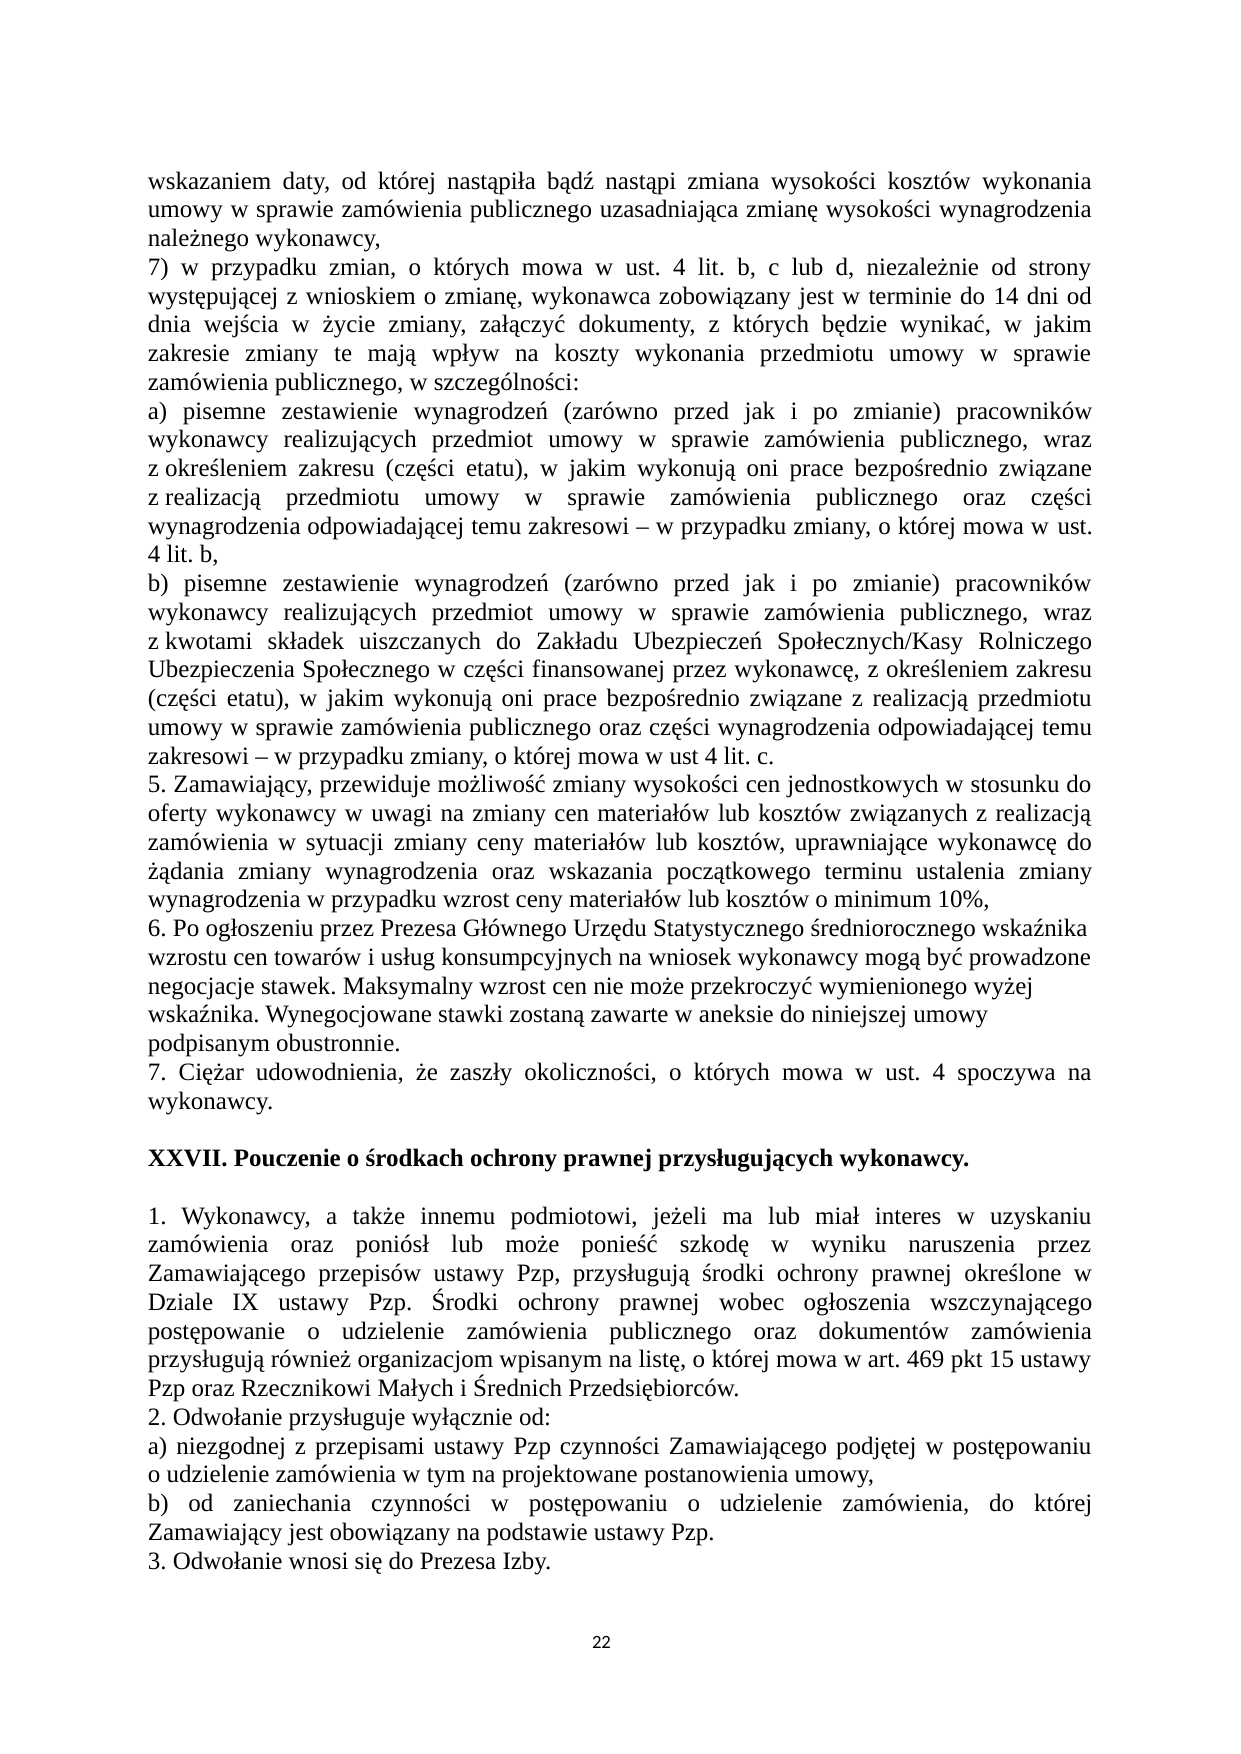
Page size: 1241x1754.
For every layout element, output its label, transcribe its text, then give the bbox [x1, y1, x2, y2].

text b) od zaniechania czynności w postępowaniu o udzielenie zamówienia, do której Zamawiający jest obowiązany na podstawie ustawy Pzp. [148, 1488, 1093, 1546]
text a) niezgodnej z przepisami ustawy Pzp czynności Zamawiającego podjętej w postępowaniu o udzielenie zamówienia w tym na projektowane postanowienia umowy, [148, 1431, 1093, 1488]
text 5. Zamawiający, przewiduje możliwość zmiany wysokości cen jednostkowych w stosunku do oferty wykonawcy w uwagi na zmiany cen materiałów lub kosztów związanych z realizacją zamówienia w sytuacji zmiany ceny materiałów lub kosztów, uprawniające wykonawcę do żądania zmiany wynagrodzenia oraz wskazania początkowego terminu ustalenia zmiany wynagrodzenia w przypadku wzrost ceny materiałów lub kosztów o minimum 10%, [148, 769, 1093, 913]
text XXVII. Pouczenie o środkach ochrony prawnej przysługujących wykonawcy. [148, 1143, 1093, 1172]
text b) pisemne zestawienie wynagrodzeń (zarówno przed jak i po zmianie) pracowników wykonawcy realizujących przedmiot umowy w sprawie zamówienia publicznego, wraz z kwotami składek uiszczanych do Zakładu Ubezpieczeń Społecznych/Kasy Rolniczego Ubezpieczenia Społecznego w części finansowanej przez wykonawcę, z określeniem zakresu (części etatu), w jakim wykonują oni prace bezpośrednio związane z realizacją przedmiotu umowy w sprawie zamówienia publicznego oraz części wynagrodzenia odpowiadającej temu zakresowi – w przypadku zmiany, o której mowa w ust 4 lit. c. [148, 568, 1093, 769]
text wskazaniem daty, od której nastąpiła bądź nastąpi zmiana wysokości kosztów wykonania umowy w sprawie zamówienia publicznego uzasadniająca zmianę wysokości wynagrodzenia należnego wykonawcy, [148, 166, 1093, 252]
text 7) w przypadku zmian, o których mowa w ust. 4 lit. b, c lub d, niezależnie od strony występującej z wnioskiem o zmianę, wykonawca zobowiązany jest w terminie do 14 dni od dnia wejścia w życie zmiany, załączyć dokumenty, z których będzie wynikać, w jakim zakresie zmiany te mają wpływ na koszty wykonania przedmiotu umowy w sprawie zamówienia publicznego, w szczególności: [148, 252, 1093, 396]
text 1. Wykonawcy, a także innemu podmiotowi, jeżeli ma lub miał interes w uzyskaniu zamówienia oraz poniósł lub może ponieść szkodę w wyniku naruszenia przez Zamawiającego przepisów ustawy Pzp, przysługują środki ochrony prawnej określone w Dziale IX ustawy Pzp. Środki ochrony prawnej wobec ogłoszenia wszczynającego postępowanie o udzielenie zamówienia publicznego oraz dokumentów zamówienia przysługują również organizacjom wpisanym na listę, o której mowa w art. 469 pkt 15 ustawy Pzp oraz Rzecznikowi Małych i Średnich Przedsiębiorców. [148, 1201, 1093, 1402]
text 2. Odwołanie przysługuje wyłącznie od: [148, 1402, 1093, 1431]
text 7. Ciężar udowodnienia, że zaszły okoliczności, o których mowa w ust. 4 spoczywa na wykonawcy. [148, 1057, 1093, 1114]
text 3. Odwołanie wnosi się do Prezesa Izby. [148, 1546, 1093, 1574]
text a) pisemne zestawienie wynagrodzeń (zarówno przed jak i po zmianie) pracowników wykonawcy realizujących przedmiot umowy w sprawie zamówienia publicznego, wraz z określeniem zakresu (części etatu), w jakim wykonują oni prace bezpośrednio związane z realizacją przedmiotu umowy w sprawie zamówienia publicznego oraz części wynagrodzenia odpowiadającej temu zakresowi – w przypadku zmiany, o której mowa w ust. 4 lit. b, [148, 396, 1093, 568]
text 6. Po ogłoszeniu przez Prezesa Głównego Urzędu Statystycznego średniorocznego wskaźnika wzrostu cen towarów i usług konsumpcyjnych na wniosek wykonawcy mogą być prowadzone negocjacje stawek. Maksymalny wzrost cen nie może przekroczyć wymienionego wyżej wskaźnika. Wynegocjowane stawki zostaną zawarte w aneksie do niniejszej umowy podpisanym obustronnie. [148, 913, 1093, 1057]
